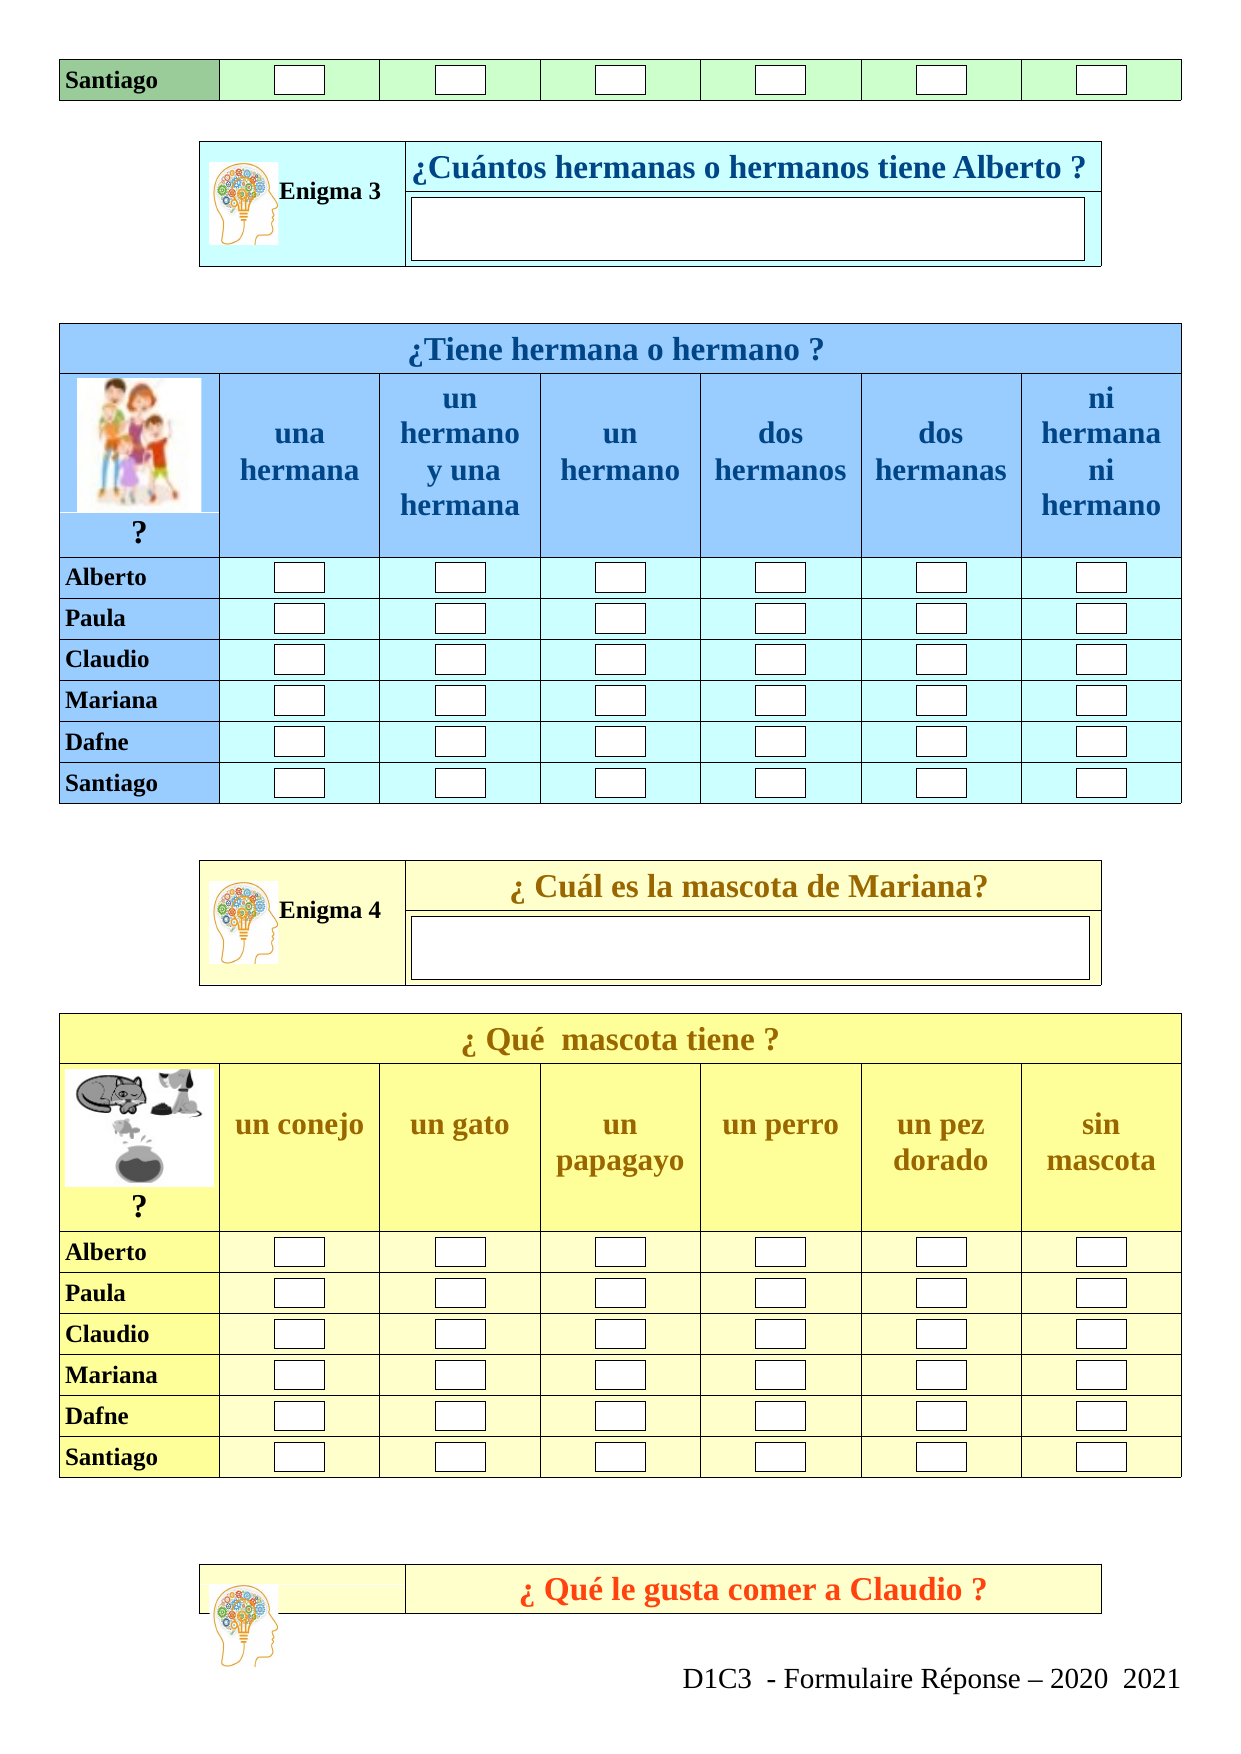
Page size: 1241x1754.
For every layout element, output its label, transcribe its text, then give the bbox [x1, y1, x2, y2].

table_cell [1022, 681, 1181, 721]
table_cell Santiago [60, 763, 219, 803]
table_cell una hermana [220, 374, 379, 557]
table_cell [701, 558, 861, 598]
table_cell Mariana [60, 681, 219, 721]
table_cell [380, 1232, 540, 1272]
table_cell [1022, 599, 1181, 639]
table_cell [862, 1437, 1021, 1477]
table_cell [862, 1355, 1021, 1395]
table_cell [380, 763, 540, 803]
table_cell [541, 1232, 700, 1272]
table_cell [220, 1273, 379, 1313]
table_cell [862, 681, 1021, 721]
table_cell [220, 1314, 379, 1354]
table_cell [220, 681, 379, 721]
table_cell [60, 374, 219, 512]
table_cell [220, 558, 379, 598]
table_cell [1022, 558, 1181, 598]
table_cell Santiago [60, 1437, 219, 1477]
table_cell [541, 1314, 700, 1354]
table_cell [701, 1232, 861, 1272]
table_cell [701, 763, 861, 803]
table_cell [220, 60, 379, 100]
table_cell [541, 1437, 700, 1477]
table_cell [862, 722, 1021, 762]
table_cell [220, 599, 379, 639]
table_cell [541, 1273, 700, 1313]
table_header [200, 1585, 209, 1613]
table_cell [220, 722, 379, 762]
table_cell [1022, 1273, 1181, 1313]
table_cell [862, 1396, 1021, 1436]
picture [77, 378, 202, 513]
table_header Enigma 4 [200, 861, 405, 984]
table_cell Alberto [60, 1232, 219, 1272]
table_cell sin mascota [1022, 1064, 1181, 1231]
table_cell [1022, 722, 1181, 762]
table_header [200, 1565, 405, 1584]
table_cell ? [60, 513, 219, 557]
table_cell [701, 1396, 861, 1436]
table_cell [701, 599, 861, 639]
table_cell [380, 1396, 540, 1436]
table_cell [220, 640, 379, 680]
table_cell dos hermanas [862, 374, 1021, 557]
table_cell [380, 722, 540, 762]
table_cell Dafne [60, 1396, 219, 1436]
table_cell [220, 1396, 379, 1436]
table_cell [541, 722, 700, 762]
table_cell [862, 640, 1021, 680]
table_cell [862, 558, 1021, 598]
table_cell Santiago [60, 60, 219, 100]
table_cell [541, 1396, 700, 1436]
table_cell [862, 1232, 1021, 1272]
table_cell [220, 1355, 379, 1395]
table_cell [701, 1273, 861, 1313]
table_cell [1022, 1314, 1181, 1354]
table_cell [406, 192, 1101, 266]
table_header ¿ Cuál es la mascota de Mariana? [406, 861, 1101, 910]
table_cell [701, 1437, 861, 1477]
table_cell un papagayo [541, 1064, 700, 1231]
table_cell [541, 681, 700, 721]
table_cell [701, 1314, 861, 1354]
table_cell [406, 911, 1101, 984]
table_cell [701, 722, 861, 762]
table_cell [862, 1273, 1021, 1313]
table_cell [380, 1273, 540, 1313]
table_cell un perro [701, 1064, 861, 1231]
table_cell [1022, 1396, 1181, 1436]
table_cell un gato [380, 1064, 540, 1231]
table_cell [380, 60, 540, 100]
table_header ¿ Qué le gusta comer a Claudio ? [406, 1565, 1101, 1613]
table_cell Alberto [60, 558, 219, 598]
table_cell Paula [60, 599, 219, 639]
table_header Enigma 3 [200, 142, 405, 266]
table_cell un hermano y una hermana [380, 374, 540, 557]
table_cell [701, 60, 861, 100]
table_cell ? [60, 1064, 219, 1231]
table_cell un hermano [541, 374, 700, 557]
table_cell [220, 763, 379, 803]
table_cell [380, 1355, 540, 1395]
table_cell [220, 1232, 379, 1272]
table_header ¿Cuántos hermanas o hermanos tiene Alberto ? [406, 142, 1101, 191]
table_cell [541, 599, 700, 639]
picture [209, 881, 279, 964]
table_cell [701, 1355, 861, 1395]
picture [64, 1069, 214, 1187]
table_header ¿Tiene hermana o hermano ? [60, 324, 1181, 373]
table_cell un conejo [220, 1064, 379, 1231]
table_cell [541, 1355, 700, 1395]
table_cell ni hermana ni hermano [1022, 374, 1181, 557]
table_cell [862, 1314, 1021, 1354]
table_cell un pez dorado [862, 1064, 1021, 1231]
table_cell [380, 640, 540, 680]
table_cell [380, 681, 540, 721]
table_cell [541, 60, 700, 100]
picture [209, 1584, 279, 1667]
table_cell [380, 558, 540, 598]
table_cell [1022, 60, 1181, 100]
table_cell [220, 1437, 379, 1477]
table_cell [1022, 1437, 1181, 1477]
table_cell Paula [60, 1273, 219, 1313]
table_cell [541, 640, 700, 680]
table_cell Mariana [60, 1355, 219, 1395]
table_cell [701, 681, 861, 721]
table_header ¿ Qué mascota tiene ? [60, 1014, 1181, 1063]
picture [209, 162, 279, 245]
table_cell [862, 763, 1021, 803]
table_cell Claudio [60, 1314, 219, 1354]
table_cell [862, 599, 1021, 639]
table_cell [862, 60, 1021, 100]
table_cell [701, 640, 861, 680]
table_cell [1022, 1355, 1181, 1395]
table_cell [541, 558, 700, 598]
table_cell [1022, 1232, 1181, 1272]
table_cell dos hermanos [701, 374, 861, 557]
table_cell [1022, 640, 1181, 680]
table_cell [380, 1437, 540, 1477]
table_header [279, 1585, 405, 1613]
table_cell [1022, 763, 1181, 803]
table_cell [541, 763, 700, 803]
table_cell Claudio [60, 640, 219, 680]
table_cell Dafne [60, 722, 219, 762]
table_cell [380, 1314, 540, 1354]
table_cell [380, 599, 540, 639]
